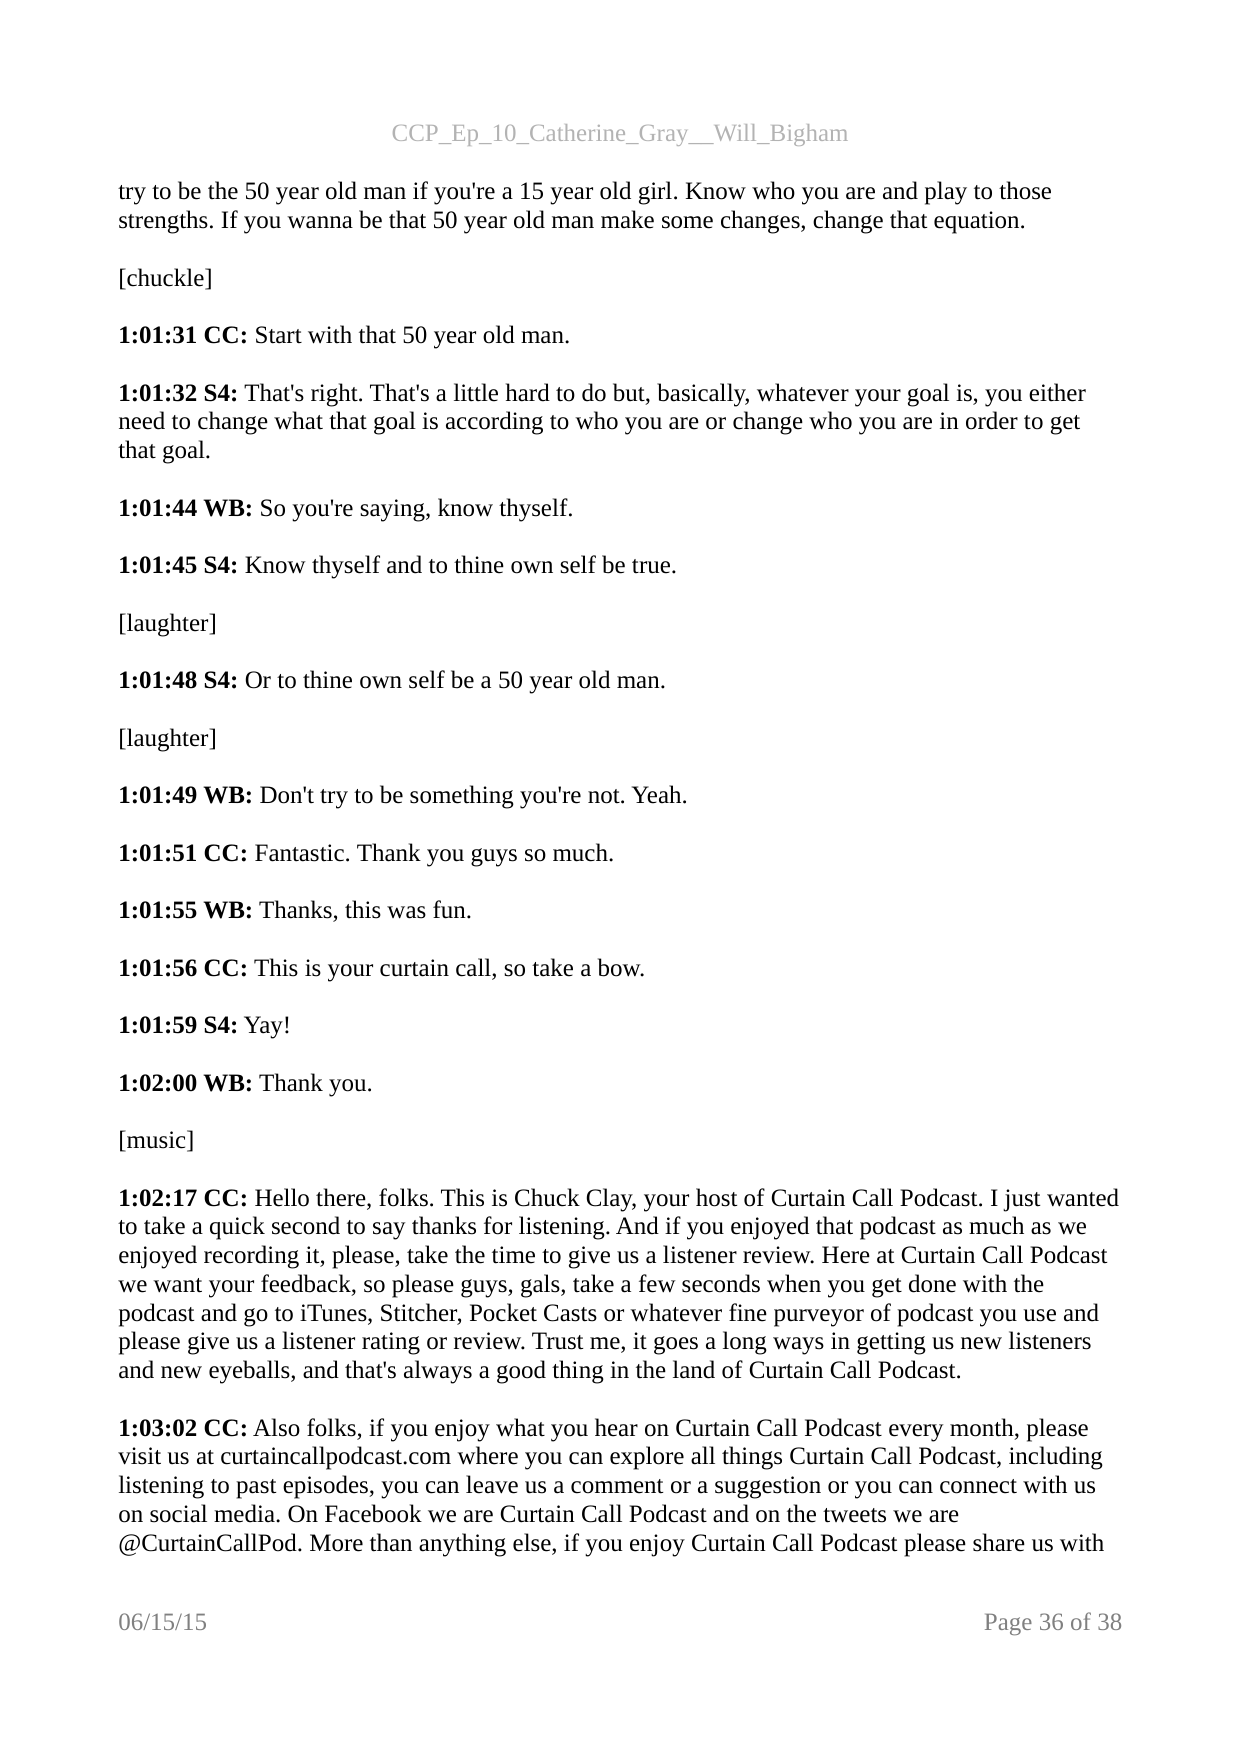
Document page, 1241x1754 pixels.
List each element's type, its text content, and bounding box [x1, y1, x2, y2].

text try to be the 50 year old man if you're a 15 year old girl. Know who you are and play to those strengths. If you wanna be that 50 year old man make some changes, change that equation. [chuckle] 1:01:31 CC: Start with that 50 year old man. 1:01:32 S4: That's right. That's a little hard to do but, basically, whatever your goal is, you either need to change what that goal is according to who you are or change who you are in order to get that goal. 1:01:44 WB: So you're saying, know thyself. 1:01:45 S4: Know thyself and to thine own self be true. [laughter] 1:01:48 S4: Or to thine own self be a 50 year old man. [laughter] 1:01:49 WB: Don't try to be something you're not. Yeah. 1:01:51 CC: Fantastic. Thank you guys so much. 1:01:55 WB: Thanks, this was fun. 1:01:56 CC: This is your curtain call, so take a bow. 1:01:59 S4: Yay! 1:02:00 WB: Thank you. [music] 1:02:17 CC: Hello there, folks. This is Chuck Clay, your host of Curtain Call Podcast. I just wanted to take a quick second to say thanks for listening. And if you enjoyed that podcast as much as we enjoyed recording it, please, take the time to give us a listener review. Here at Curtain Call Podcast we want your feedback, so please guys, gals, take a few seconds when you get done with the podcast and go to iTunes, Stitcher, Pocket Casts or whatever fine purveyor of podcast you use and please give us a listener rating or review. Trust me, it goes a long ways in getting us new listeners and new eyeballs, and that's always a good thing in the land of Curtain Call Podcast. 1:03:02 CC: Also folks, if you enjoy what you hear on Curtain Call Podcast every month, please visit us at curtaincallpodcast.com where you can explore all things Curtain Call Podcast, including listening to past episodes, you can leave us a comment or a suggestion or you can connect with us on social media. On Facebook we are Curtain Call Podcast and on the tweets we are @CurtainCallPod. More than anything else, if you enjoy Curtain Call Podcast please share us with [118, 176, 1122, 1556]
